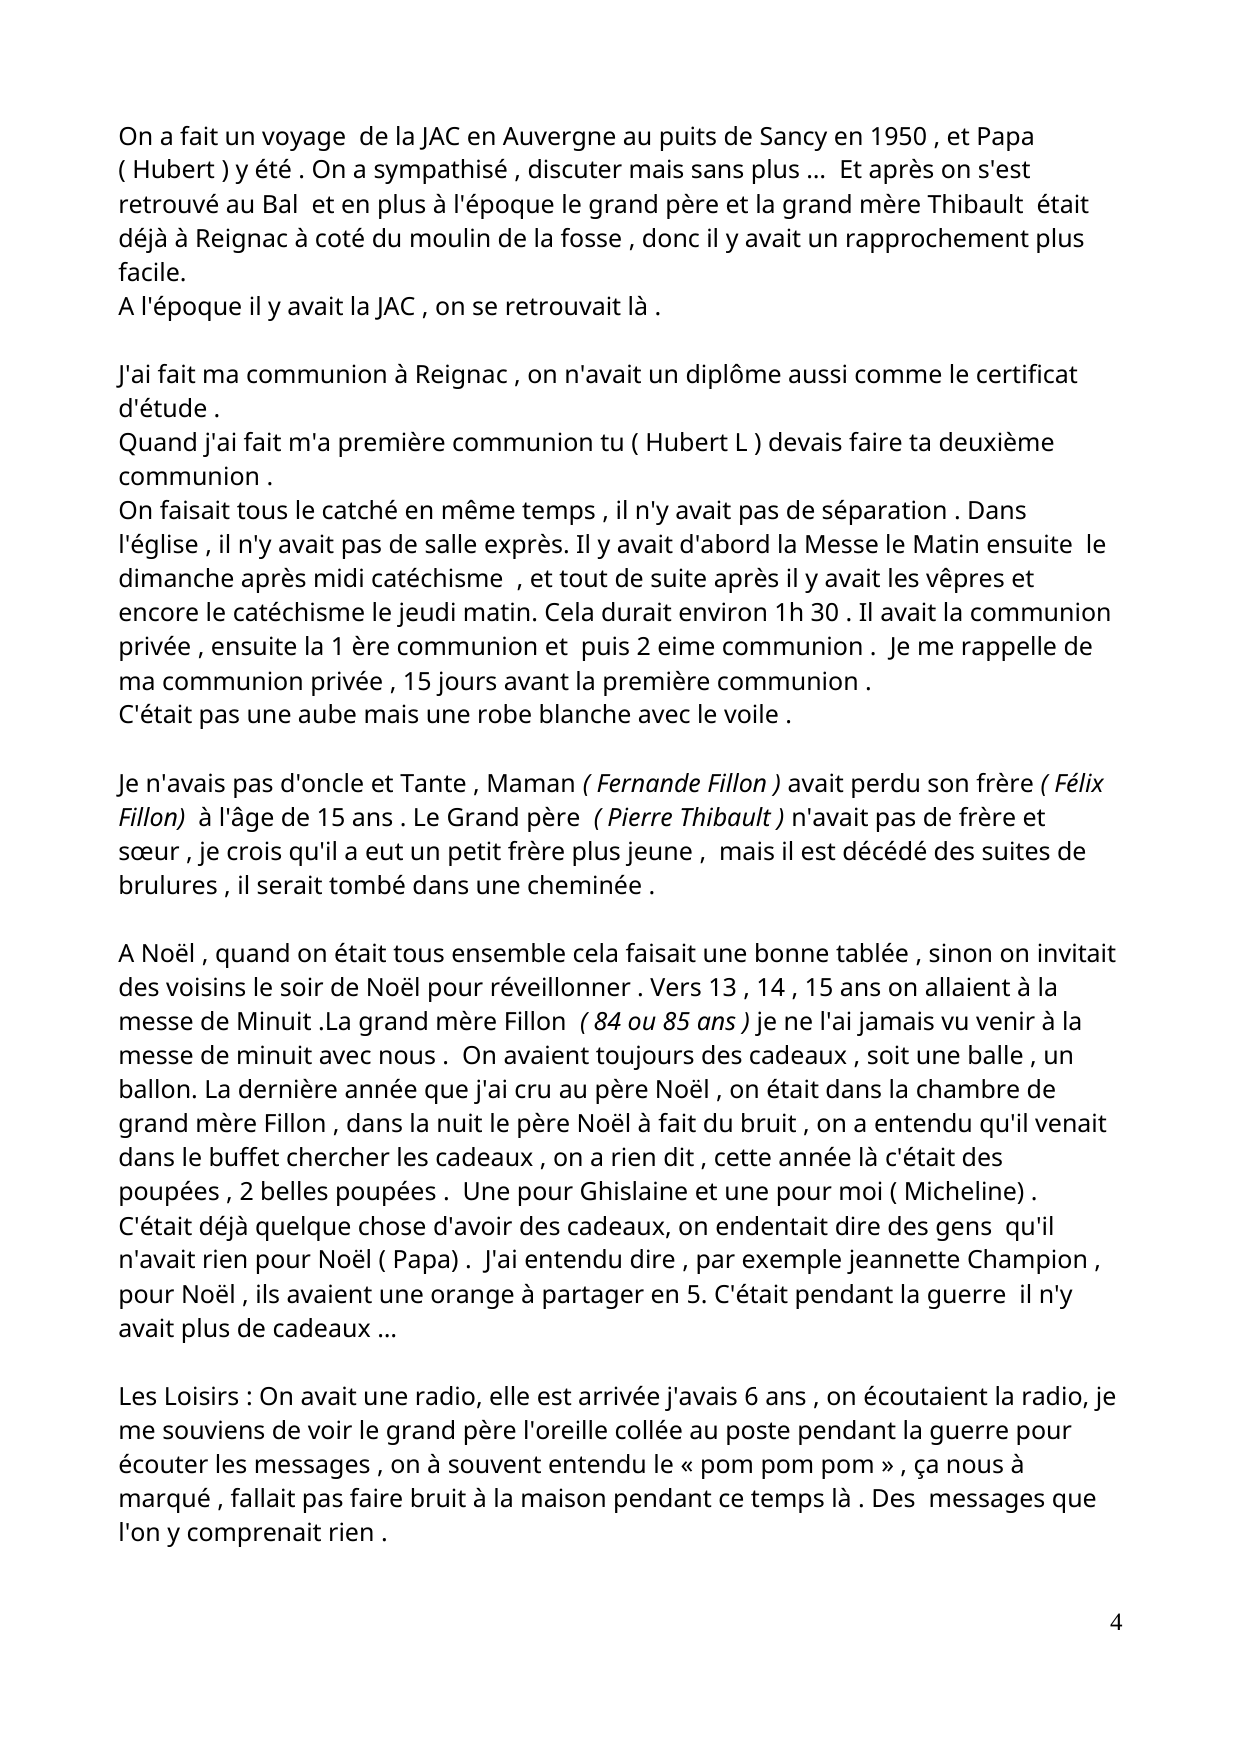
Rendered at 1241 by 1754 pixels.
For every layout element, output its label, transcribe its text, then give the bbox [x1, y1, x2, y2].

text C'était pas une aube mais une robe blanche avec le voile . [118, 697, 1122, 731]
text J'ai fait ma communion à Reignac , on n'avait un diplôme aussi comme le certificat d'étude . [118, 357, 1122, 425]
text On faisait tous le catché en même temps , il n'y avait pas de séparation . Dans l'église , il n'y avait pas de salle exprès. Il y avait d'abord la Messe le Matin ensuite le dimanche après midi catéchisme , et tout de suite après il y avait les vêpres et encore le catéchisme le jeudi matin. Cela durait environ 1h 30 . Il avait la communion privée , ensuite la 1 ère communion et puis 2 eime communion . Je me rappelle de ma communion privée , 15 jours avant la première communion . [118, 493, 1122, 697]
text On a fait un voyage de la JAC en Auvergne au puits de Sancy en 1950 , et Papa ( Hubert ) y été . On a sympathisé , discuter mais sans plus … Et après on s'est retrouvé au Bal et en plus à l'époque le grand père et la grand mère Thibault était déjà à Reignac à coté du moulin de la fosse , donc il y avait un rapprochement plus facile. [118, 118, 1122, 288]
text A Noël , quand on était tous ensemble cela faisait une bonne tablée , sinon on invitait des voisins le soir de Noël pour réveillonner . Vers 13 , 14 , 15 ans on allaient à la messe de Minuit .La grand mère Fillon ( 84 ou 85 ans ) je ne l'ai jamais vu venir à la messe de minuit avec nous . On avaient toujours des cadeaux , soit une balle , un ballon. La dernière année que j'ai cru au père Noël , on était dans la chambre de grand mère Fillon , dans la nuit le père Noël à fait du bruit , on a entendu qu'il venait dans le buffet chercher les cadeaux , on a rien dit , cette année là c'était des poupées , 2 belles poupées . Une pour Ghislaine et une pour moi ( Micheline) . [118, 936, 1122, 1208]
text C'était déjà quelque chose d'avoir des cadeaux, on endentait dire des gens qu'il n'avait rien pour Noël ( Papa) . J'ai entendu dire , par exemple jeannette Champion , pour Noël , ils avaient une orange à partager en 5. C'était pendant la guerre il n'y avait plus de cadeaux … [118, 1208, 1122, 1344]
text Les Loisirs : On avait une radio, elle est arrivée j'avais 6 ans , on écoutaient la radio, je me souviens de voir le grand père l'oreille collée au poste pendant la guerre pour écouter les messages , on à souvent entendu le « pom pom pom » , ça nous à marqué , fallait pas faire bruit à la maison pendant ce temps là . Des messages que l'on y comprenait rien . [118, 1378, 1122, 1549]
text A l'époque il y avait la JAC , on se retrouvait là . [118, 288, 1122, 322]
text Quand j'ai fait m'a première communion tu ( Hubert L ) devais faire ta deuxième communion . [118, 425, 1122, 493]
text Je n'avais pas d'oncle et Tante , Maman ( Fernande Fillon ) avait perdu son frère ( Félix Fillon) à l'âge de 15 ans . Le Grand père ( Pierre Thibault ) n'avait pas de frère et sœur , je crois qu'il a eut un petit frère plus jeune , mais il est décédé des suites de brulures , il serait tombé dans une cheminée . [118, 765, 1122, 902]
